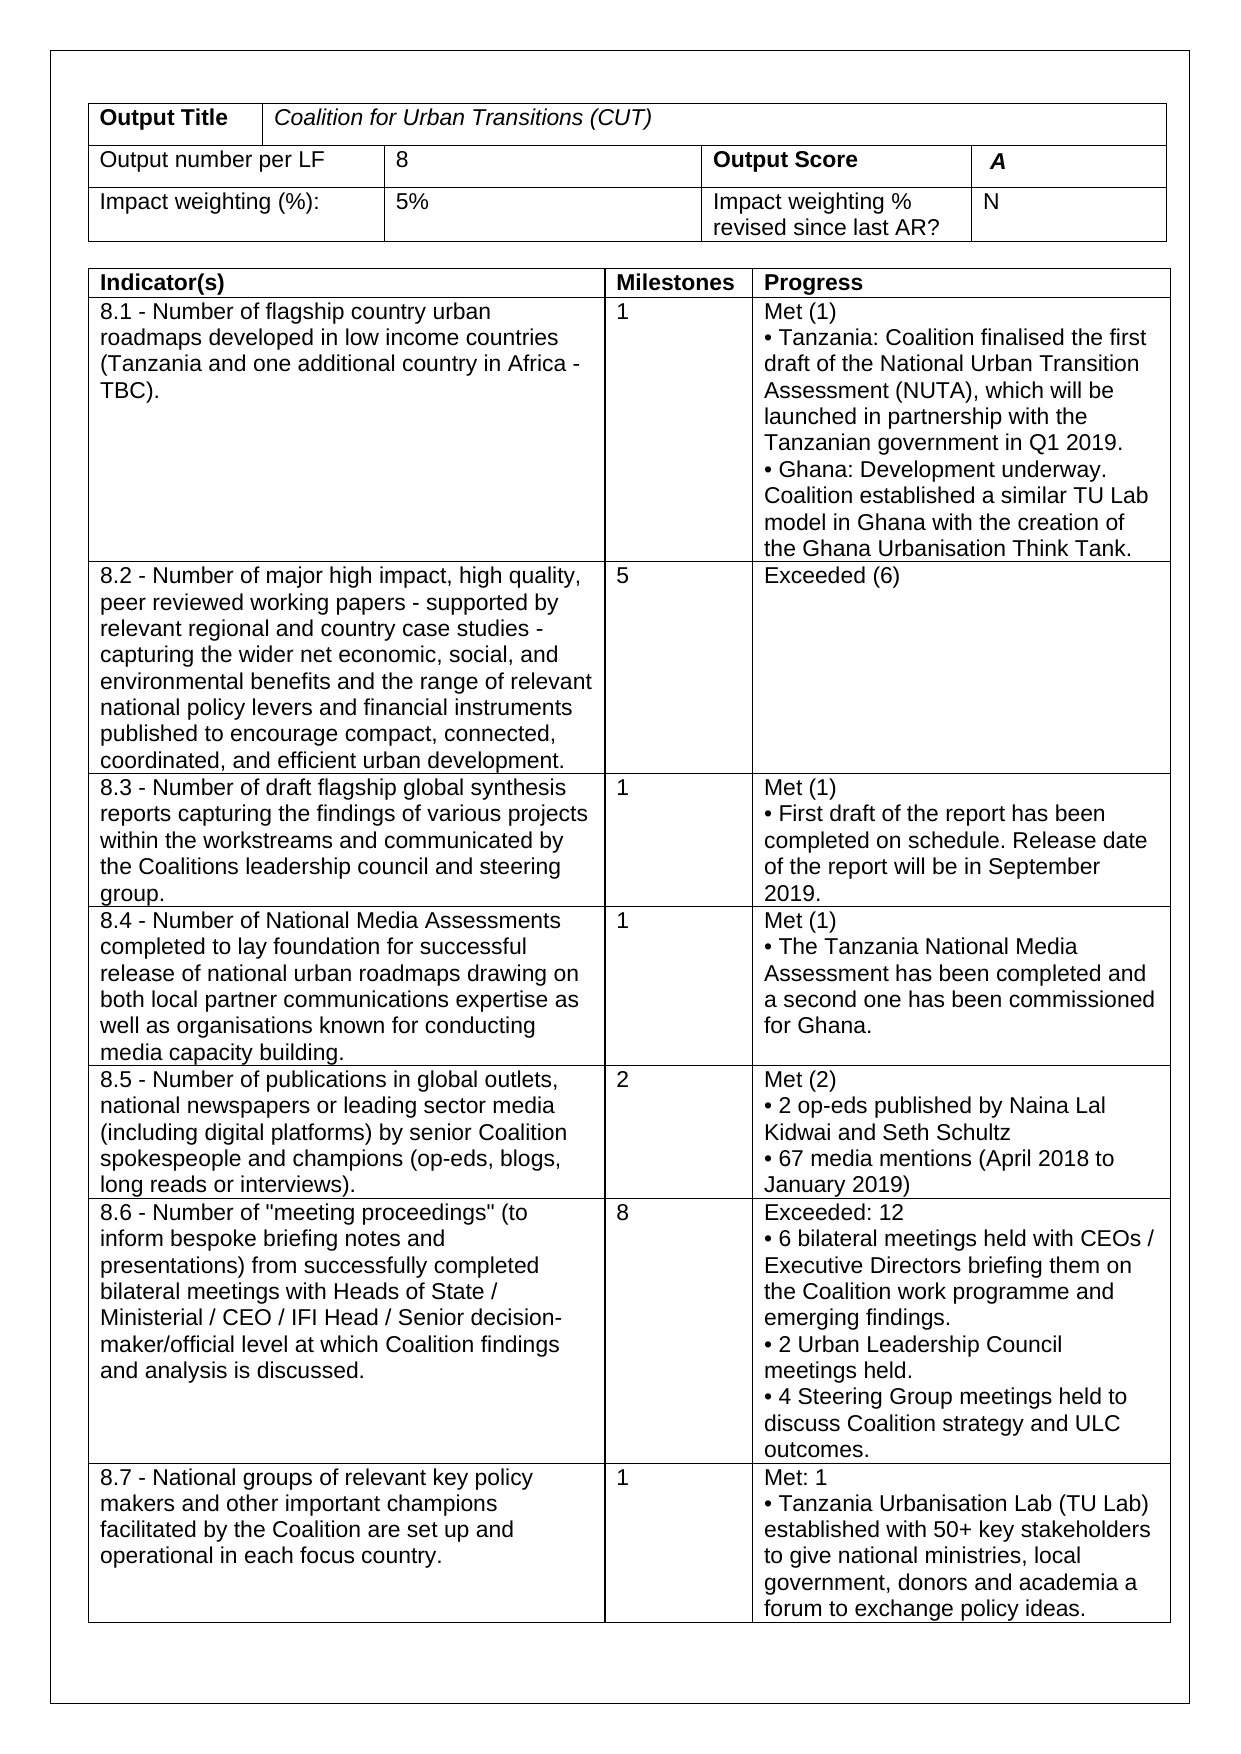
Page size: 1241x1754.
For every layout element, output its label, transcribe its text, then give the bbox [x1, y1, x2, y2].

table_cell Impact weighting % revised since last AR? [702, 188, 971, 241]
table_cell N [972, 188, 1166, 241]
table_cell Met (2) • 2 op-eds published by Naina Lal Kidwai and Seth Schultz • 67 media mentions (April 2018 to January 2019) [753, 1066, 1170, 1198]
table_cell 8.4 - Number of National Media Assessments completed to lay foundation for successful release of national urban roadmaps drawing on both local partner communications expertise as well as organisations known for conducting media capacity building. [89, 907, 604, 1065]
table_cell 8.1 - Number of flagship country urban roadmaps developed in low income countries (Tanzania and one additional country in Africa - TBC). [89, 298, 604, 561]
table_cell 1 [606, 1464, 752, 1622]
table_cell 2 [606, 1066, 752, 1198]
table_cell 1 [606, 298, 752, 561]
table_cell 8.6 - Number of "meeting proceedings" (to inform bespoke briefing notes and presentations) from successfully completed bilateral meetings with Heads of State / Ministerial / CEO / IFI Head / Senior decision-maker/official level at which Coalition findings and analysis is discussed. [89, 1199, 604, 1462]
table_cell Exceeded (6) [753, 562, 1170, 773]
table_cell 8.5 - Number of publications in global outlets, national newspapers or leading sector media (including digital platforms) by senior Coalition spokespeople and champions (op-eds, blogs, long reads or interviews). [89, 1066, 604, 1198]
table_cell Met (1) • The Tanzania National Media Assessment has been completed and a second one has been commissioned for Ghana. [753, 907, 1170, 1065]
table_header Progress [753, 269, 1170, 297]
table_header Indicator(s) [89, 269, 604, 297]
table_cell 8.2 - Number of major high impact, high quality, peer reviewed working papers - supported by relevant regional and country case studies - capturing the wider net economic, social, and environmental benefits and the range of relevant national policy levers and financial instruments published to encourage compact, connected, coordinated, and efficient urban development. [89, 562, 604, 773]
table_cell 8.7 - National groups of relevant key policy makers and other important champions facilitated by the Coalition are set up and operational in each focus country. [89, 1464, 604, 1622]
table_header Coalition for Urban Transitions (CUT) [263, 104, 1166, 145]
table_cell Exceeded: 12 • 6 bilateral meetings held with CEOs / Executive Directors briefing them on the Coalition work programme and emerging findings. • 2 Urban Leadership Council meetings held. • 4 Steering Group meetings held to discuss Coalition strategy and ULC outcomes. [753, 1199, 1170, 1462]
table_cell 8 [385, 146, 701, 187]
table_cell Met (1) • First draft of the report has been completed on schedule. Release date of the report will be in September 2019. [753, 774, 1170, 906]
table_cell 8 [606, 1199, 752, 1462]
table_cell 1 [606, 774, 752, 906]
table_cell Output number per LF [89, 146, 384, 187]
table_header Milestones [606, 269, 752, 297]
table_cell Output Score [702, 146, 971, 187]
table_cell 5% [385, 188, 701, 241]
table_cell 5 [606, 562, 752, 773]
table_cell Met: 1 • Tanzania Urbanisation Lab (TU Lab) established with 50+ key stakeholders to give national ministries, local government, donors and academia a forum to exchange policy ideas. [753, 1464, 1170, 1622]
table_header Output Title [89, 104, 262, 145]
table_cell Met (1) • Tanzania: Coalition finalised the first draft of the National Urban Transition Assessment (NUTA), which will be launched in partnership with the Tanzanian government in Q1 2019. • Ghana: Development underway. Coalition established a similar TU Lab model in Ghana with the creation of the Ghana Urbanisation Think Tank. [753, 298, 1170, 561]
table_cell Impact weighting (%): [89, 188, 384, 241]
table_cell 8.3 - Number of draft flagship global synthesis reports capturing the findings of various projects within the workstreams and communicated by the Coalitions leadership council and steering group. [89, 774, 604, 906]
table_cell A [972, 146, 1166, 187]
table_cell 1 [606, 907, 752, 1065]
